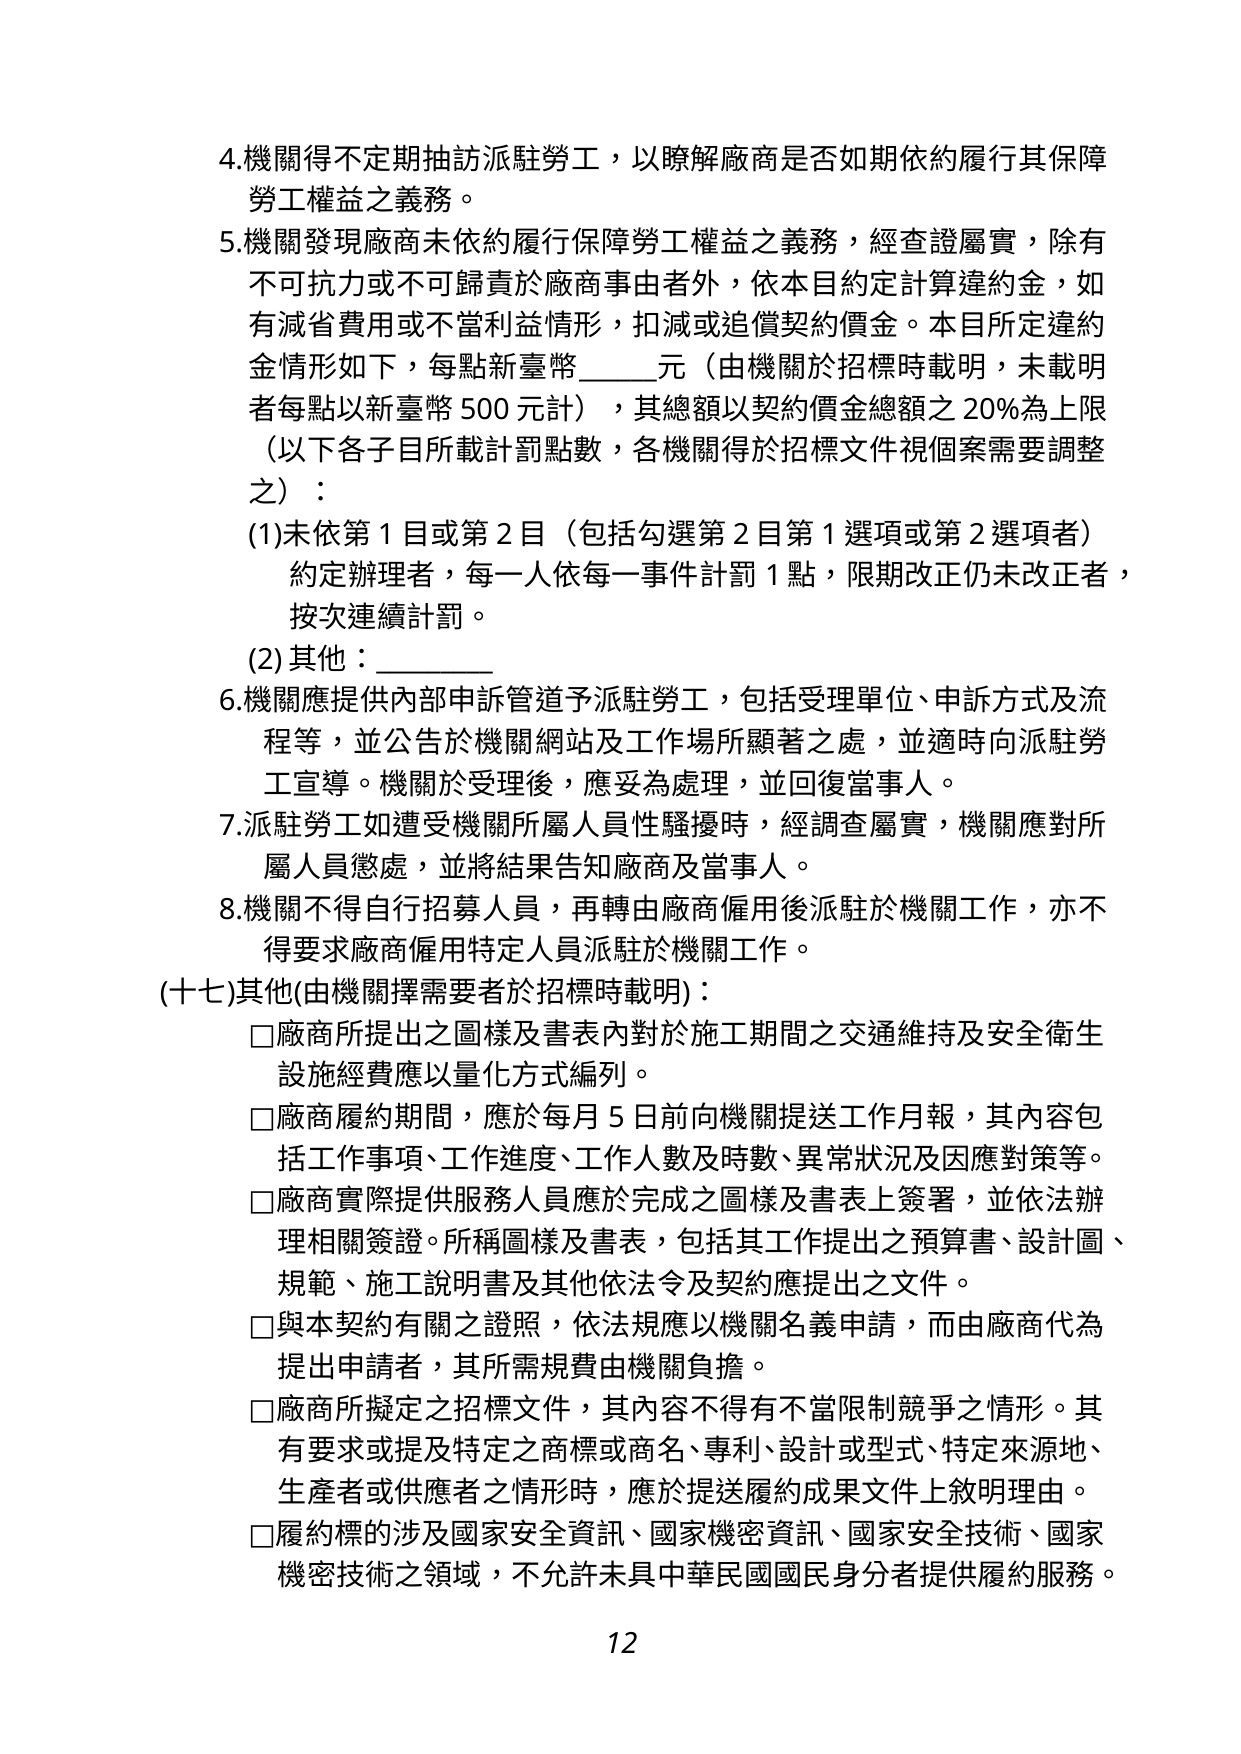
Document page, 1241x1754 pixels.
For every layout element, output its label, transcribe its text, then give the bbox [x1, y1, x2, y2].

text □與本契約有關之證照，依法規應以機關名義申請，而由廠商代為提出申請者，其所需規費由機關負擔。 [248, 1302, 1104, 1386]
text 8.機關不得自行招募人員，再轉由廠商僱用後派駐於機關工作，亦不得要求廠商僱用特定人員派駐於機關工作。 [218, 886, 1108, 969]
text 6.機關應提供內部申訴管道予派駐勞工，包括受理單位、申訴方式及流程等，並公告於機關網站及工作場所顯著之處，並適時向派駐勞工宣導。機關於受理後，應妥為處理，並回復當事人。 [218, 677, 1108, 802]
text 5.機關發現廠商未依約履行保障勞工權益之義務，經查證屬實，除有不可抗力或不可歸責於廠商事由者外，依本目約定計算違約金，如有減省費用或不當利益情形，扣減或追償契約價金。本目所定違約金情形如下，每點新臺幣______元（由機關於招標時載明，未載明者每點以新臺幣500元計），其總額以契約價金總額之20%為上限（以下各子目所載計罰點數，各機關得於招標文件視個案需要調整之）： [218, 219, 1108, 511]
text □廠商履約期間，應於每月5日前向機關提送工作月報，其內容包括工作事項、工作進度、工作人數及時數、異常狀況及因應對策等。 [248, 1094, 1104, 1177]
text 4.機關得不定期抽訪派駐勞工，以瞭解廠商是否如期依約履行其保障勞工權益之義務。 [218, 136, 1108, 219]
text (2) 其他：_________ [248, 636, 1110, 677]
text (十七)其他(由機關擇需要者於招標時載明)： [159, 969, 1110, 1011]
text □履約標的涉及國家安全資訊、國家機密資訊、國家安全技術、國家機密技術之領域，不允許未具中華民國國民身分者提供履約服務。 [248, 1511, 1104, 1594]
text □廠商所擬定之招標文件，其內容不得有不當限制競爭之情形。其有要求或提及特定之商標或商名、專利、設計或型式、特定來源地、生產者或供應者之情形時，應於提送履約成果文件上敘明理由。 [248, 1386, 1104, 1511]
text (1)未依第1目或第2目（包括勾選第2目第1選項或第2選項者）約定辦理者，每一人依每一事件計罰1點，限期改正仍未改正者，按次連續計罰。 [248, 511, 1110, 636]
text □廠商實際提供服務人員應於完成之圖樣及書表上簽署，並依法辦理相關簽證。所稱圖樣及書表，包括其工作提出之預算書、設計圖、規範、施工說明書及其他依法令及契約應提出之文件。 [248, 1177, 1104, 1302]
text 7.派駐勞工如遭受機關所屬人員性騷擾時，經調查屬實，機關應對所屬人員懲處，並將結果告知廠商及當事人。 [218, 802, 1108, 886]
text □廠商所提出之圖樣及書表內對於施工期間之交通維持及安全衛生設施經費應以量化方式編列。 [248, 1011, 1104, 1094]
